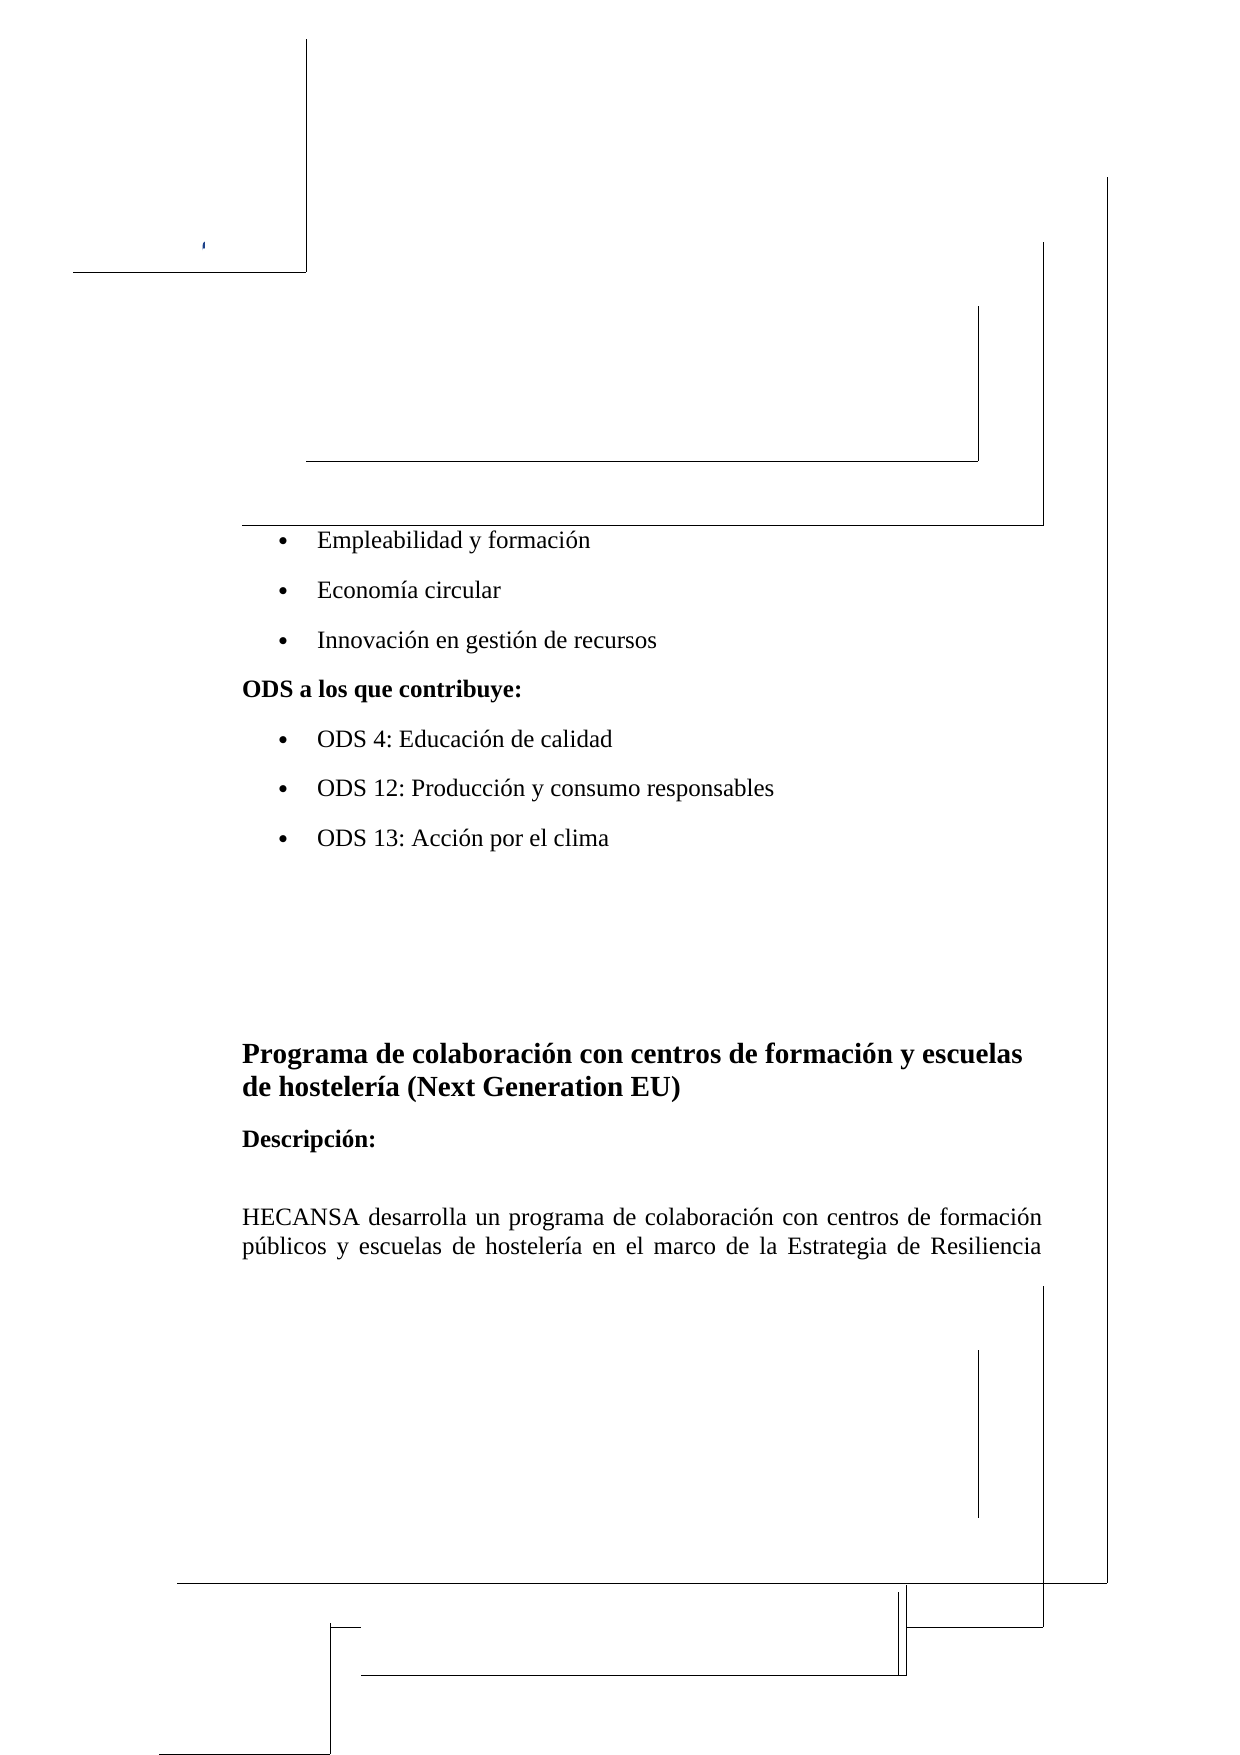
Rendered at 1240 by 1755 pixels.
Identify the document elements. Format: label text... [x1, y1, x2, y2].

text ODS a los que contribuye: [242, 674, 1043, 703]
list Empleabilidad y formación [279, 526, 1043, 554]
text Descripción: [242, 1124, 1043, 1152]
list ODS 4: Educación de calidad [279, 724, 1043, 753]
list Innovación en gestión de recursos [279, 625, 1043, 653]
list Economía circular [279, 575, 1043, 604]
list ODS 12: Producción y consumo responsables [279, 773, 1043, 802]
subtitle Programa de colaboración con centros de formación y escuelas de hostelería (Next Generation EU) [242, 1036, 1043, 1103]
list ODS 13: Acción por el clima [279, 823, 1043, 852]
text HECANSA desarrolla un programa de colaboración con centros de formación públicos y escuelas de hostelería en el marco de la Estrategia de Resiliencia [242, 1173, 1043, 1259]
